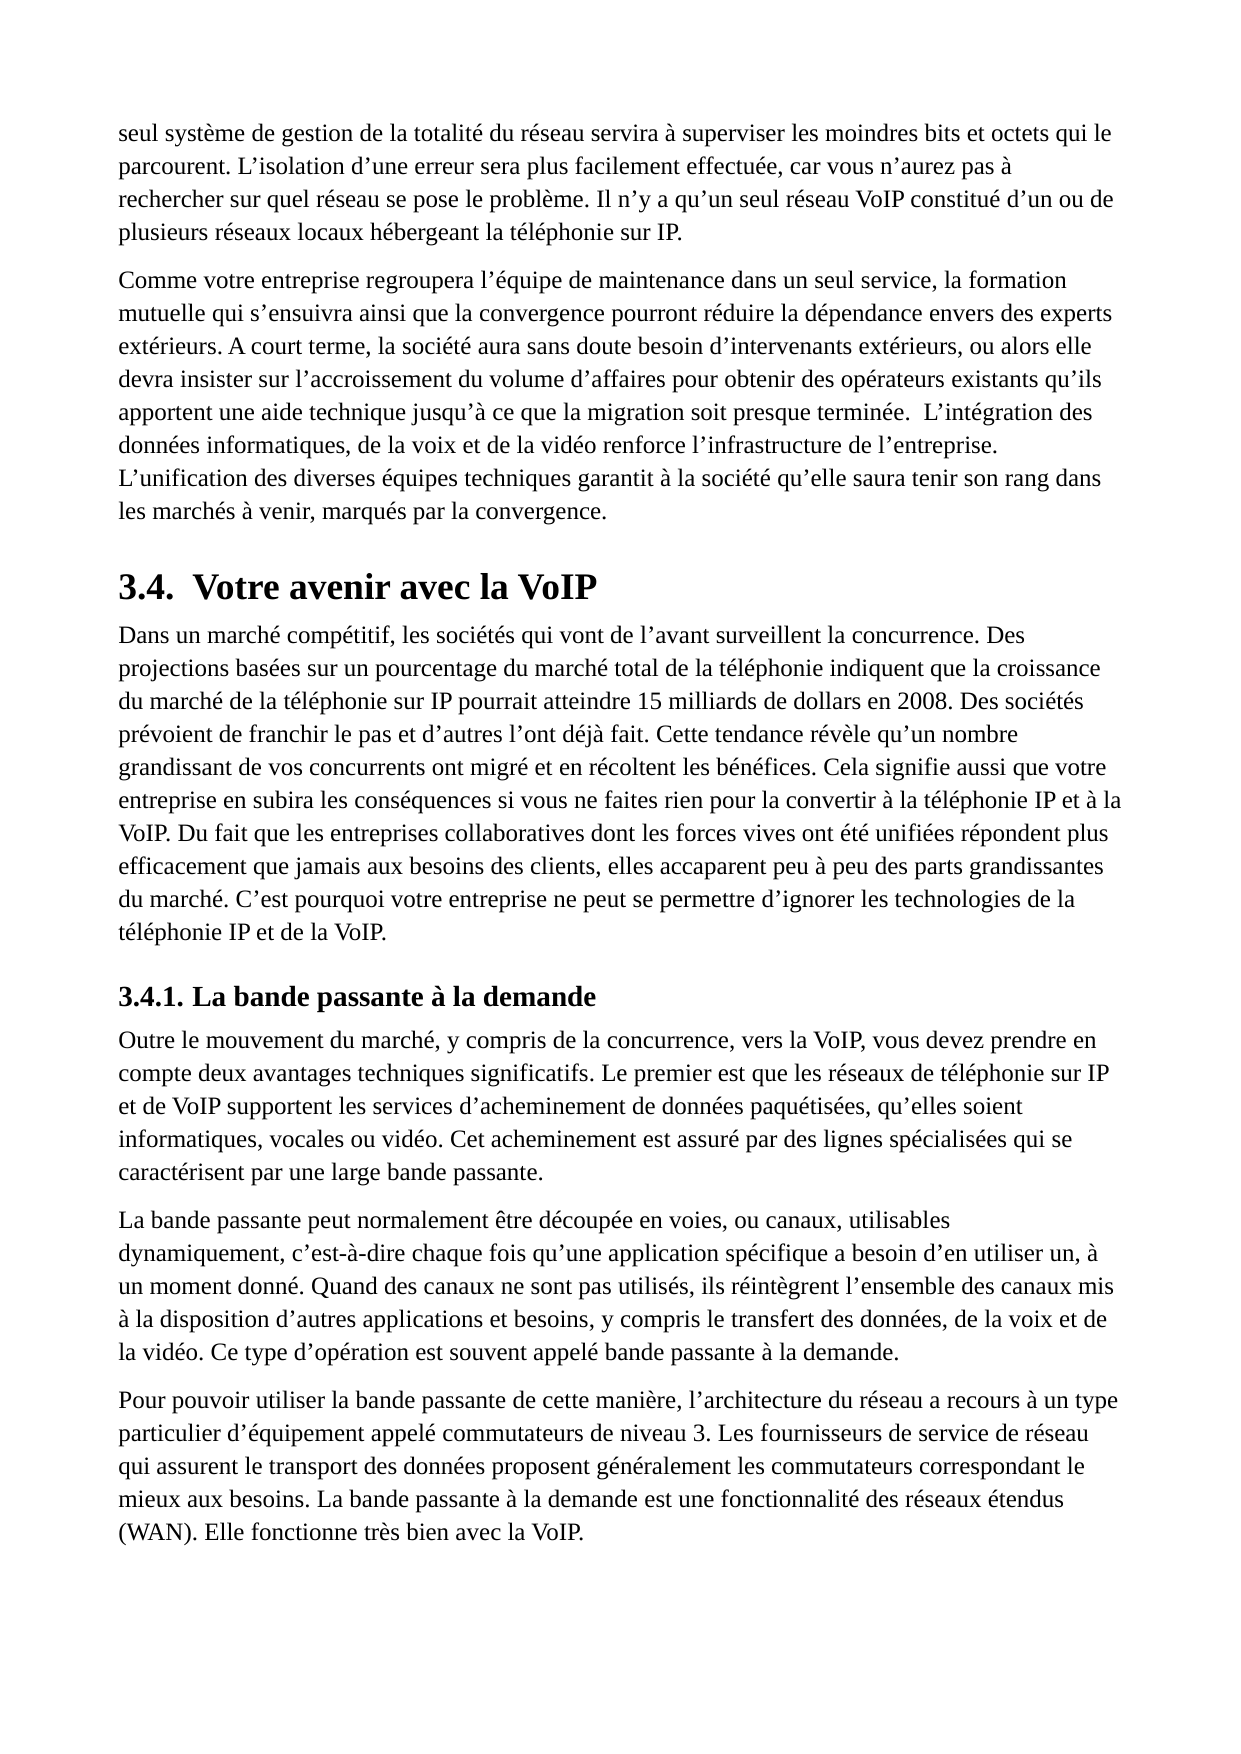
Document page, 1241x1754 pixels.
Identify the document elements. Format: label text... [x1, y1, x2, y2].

text Outre le mouvement du marché, y compris de la concurrence, vers la VoIP, vous devez prendre en compte deux avantages techniques significatifs. Le premier est que les réseaux de téléphonie sur IP et de VoIP supportent les services d’acheminement de données paquétisées, qu’elles soient informatiques, vocales ou vidéo. Cet acheminement est assuré par des lignes spécialisées qui se caractérisent par une large bande passante. [118, 1025, 1122, 1186]
text Dans un marché compétitif, les sociétés qui vont de l’avant surveillent la concurrence. Des projections basées sur un pourcentage du marché total de la téléphonie indiquent que la croissance du marché de la téléphonie sur IP pourrait atteindre 15 milliards de dollars en 2008. Des sociétés prévoient de franchir le pas et d’autres l’ont déjà fait. Cette tendance révèle qu’un nombre grandissant de vos concurrents ont migré et en récoltent les bénéfices. Cela signifie aussi que votre entreprise en subira les conséquences si vous ne faites rien pour la convertir à la téléphonie IP et à la VoIP. Du fait que les entreprises collaboratives dont les forces vives ont été unifiées répondent plus efficacement que jamais aux besoins des clients, elles accaparent peu à peu des parts grandissantes du marché. C’est pourquoi votre entreprise ne peut se permettre d’ignorer les technologies de la téléphonie IP et de la VoIP. [118, 620, 1122, 946]
subtitle La bande passante à la demande [118, 979, 1122, 1013]
text La bande passante peut normalement être découpée en voies, ou canaux, utilisables dynamiquement, c’est-à-dire chaque fois qu’une application spécifique a besoin d’en utiliser un, à un moment donné. Quand des canaux ne sont pas utilisés, ils réintègrent l’ensemble des canaux mis à la disposition d’autres applications et besoins, y compris le transfert des données, de la voix et de la vidéo. Ce type d’opération est souvent appelé bande passante à la demande. [118, 1205, 1122, 1366]
text Comme votre entreprise regroupera l’équipe de maintenance dans un seul service, la formation mutuelle qui s’ensuivra ainsi que la convergence pourront réduire la dépendance envers des experts extérieurs. A court terme, la société aura sans doute besoin d’intervenants extérieurs, ou alors elle devra insister sur l’accroissement du volume d’affaires pour obtenir des opérateurs existants qu’ils apportent une aide technique jusqu’à ce que la migration soit presque terminée. L’intégration des données informatiques, de la voix et de la vidéo renforce l’infrastructure de l’entreprise. L’unification des diverses équipes techniques garantit à la société qu’elle saura tenir son rang dans les marchés à venir, marqués par la convergence. [118, 265, 1122, 525]
subtitle Votre avenir avec la VoIP [118, 564, 1122, 607]
text Pour pouvoir utiliser la bande passante de cette manière, l’architecture du réseau a recours à un type particulier d’équipement appelé commutateurs de niveau 3. Les fournisseurs de service de réseau qui assurent le transport des données proposent généralement les commutateurs correspondant le mieux aux besoins. La bande passante à la demande est une fonctionnalité des réseaux étendus (WAN). Elle fonctionne très bien avec la VoIP. [118, 1385, 1122, 1546]
text seul système de gestion de la totalité du réseau servira à superviser les moindres bits et octets qui le parcourent. L’isolation d’une erreur sera plus facilement effectuée, car vous n’aurez pas à rechercher sur quel réseau se pose le problème. Il n’y a qu’un seul réseau VoIP constitué d’un ou de plusieurs réseaux locaux hébergeant la téléphonie sur IP. [118, 118, 1122, 246]
